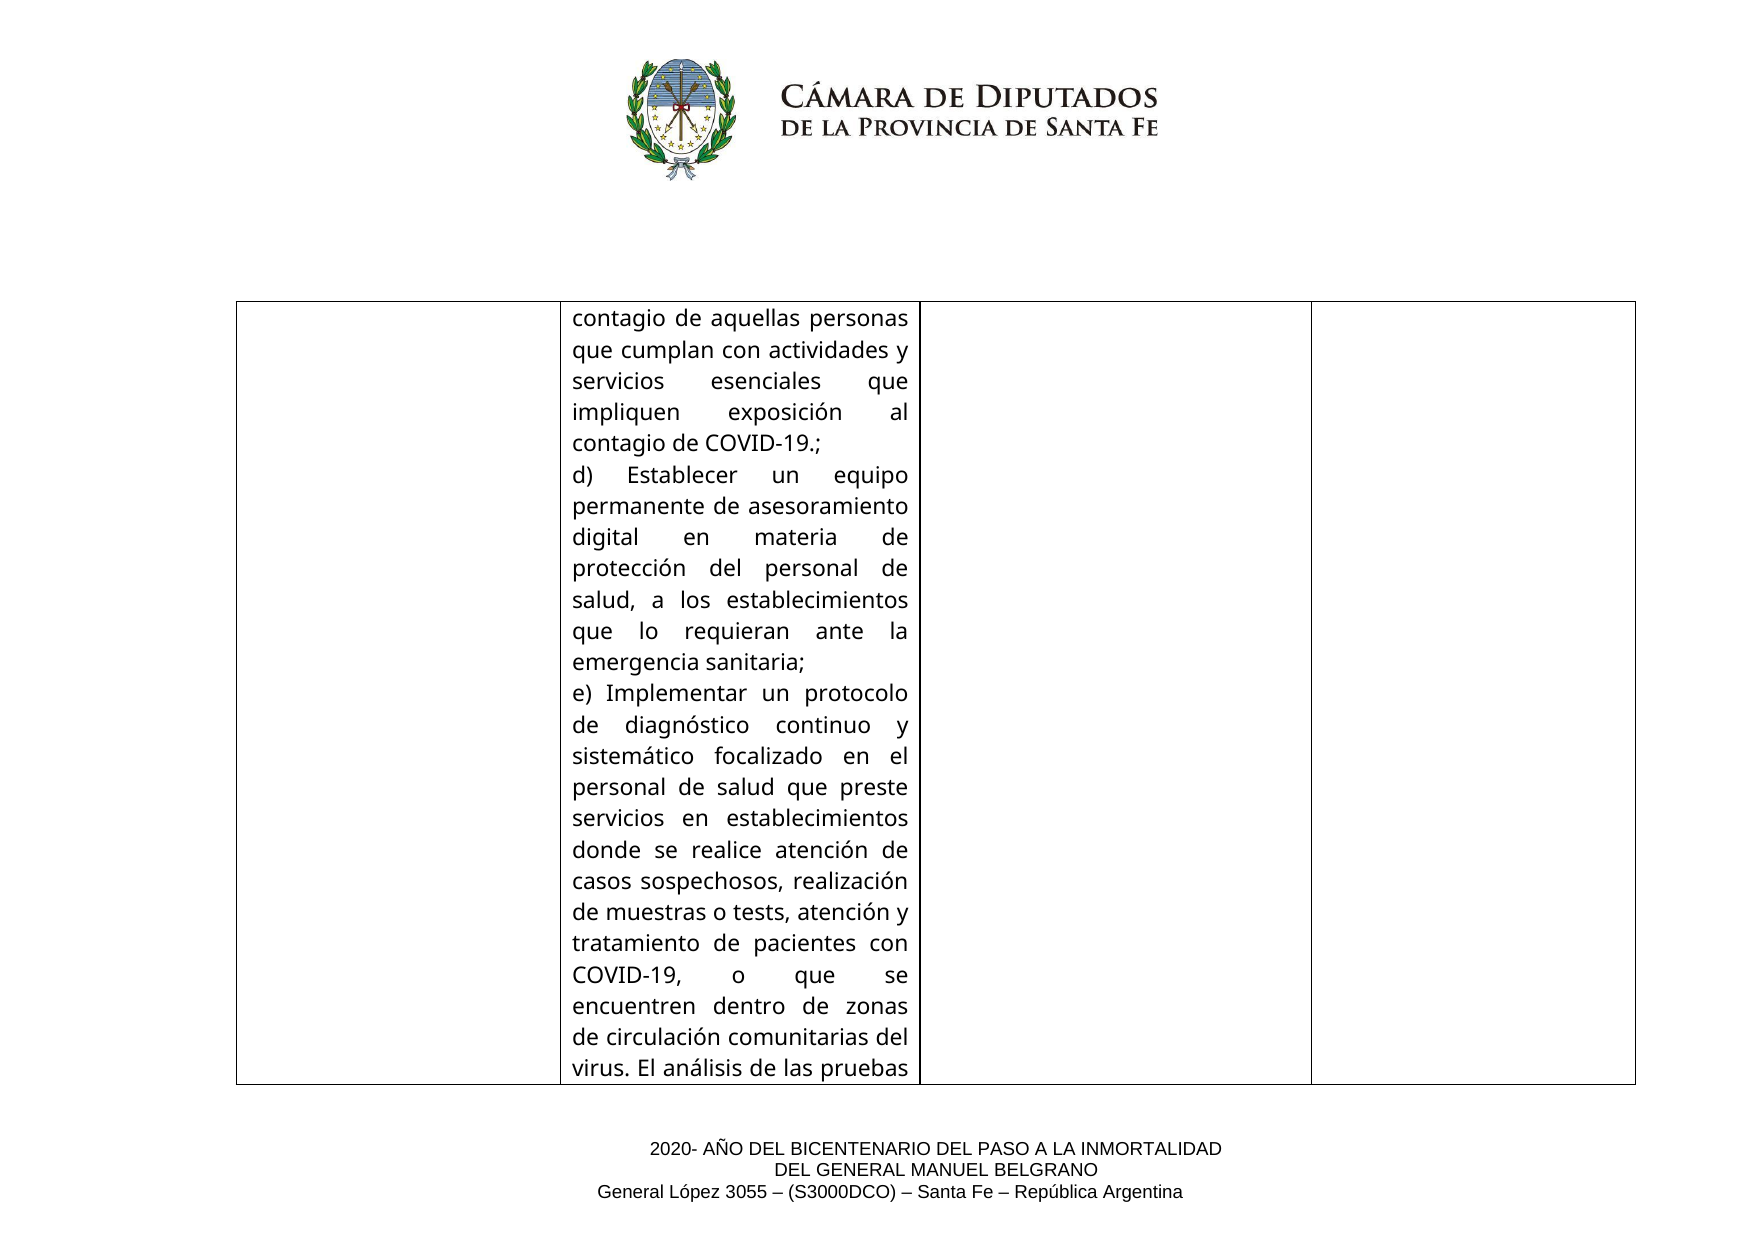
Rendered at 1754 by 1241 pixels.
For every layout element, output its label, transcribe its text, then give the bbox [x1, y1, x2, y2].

table_cell [921, 302, 1311, 1083]
picture [626, 59, 1158, 181]
table_cell [1312, 302, 1635, 1083]
table_cell [237, 302, 560, 1083]
table_cell contagio de aquellas personas que cumplan con actividades y servicios esenciales que impliquen exposición al contagio de COVID-19.; d) Establecer un equipo permanente de asesoramiento digital en materia de protección del personal de salud, a los establecimientos que lo requieran ante la emergencia sanitaria; e) Implementar un protocolo de diagnóstico continuo y sistemático focalizado en el personal de salud que preste servicios en establecimientos donde se realice atención de casos sospechosos, realización de muestras o tests, atención y tratamiento de pacientes con COVID-19, o que se encuentren dentro de zonas de circulación comunitarias del virus. El análisis de las pruebas [561, 302, 919, 1083]
